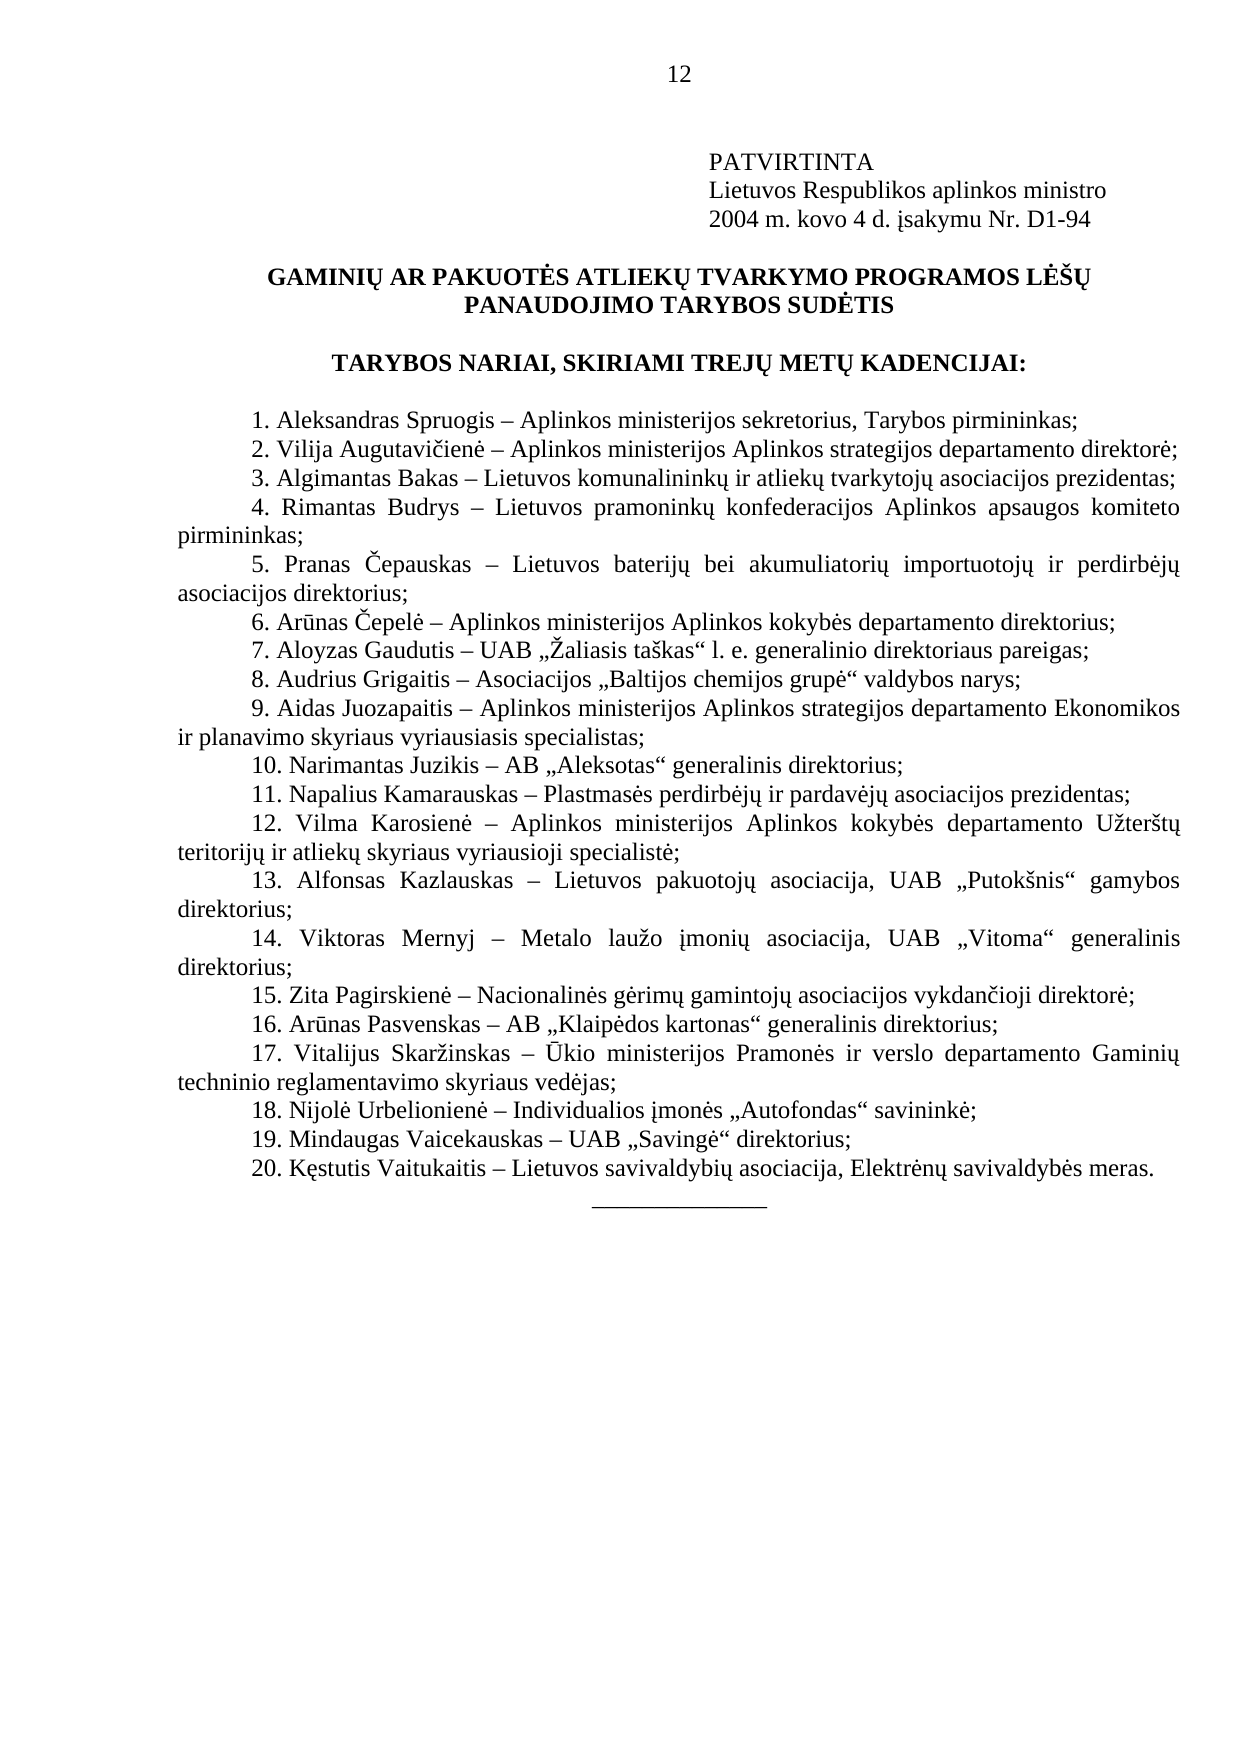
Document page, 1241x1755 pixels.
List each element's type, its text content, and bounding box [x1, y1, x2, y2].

text 9. Aidas Juozapaitis – Aplinkos ministerijos Aplinkos strategijos departamento Ekonomikos ir planavimo skyriaus vyriausiasis specialistas; [177, 693, 1181, 751]
text 15. Zita Pagirskienė – Nacionalinės gėrimų gamintojų asociacijos vykdančioji direktorė; [177, 981, 1181, 1009]
text 2. Vilija Augutavičienė – Aplinkos ministerijos Aplinkos strategijos departamento direktorė; [177, 434, 1181, 463]
text 18. Nijolė Urbelionienė – Individualios įmonės „Autofondas“ savininkė; [177, 1096, 1181, 1124]
text 13. Alfonsas Kazlauskas – Lietuvos pakuotojų asociacija, UAB „Putokšnis“ gamybos direktorius; [177, 866, 1181, 923]
text 7. Aloyzas Gaudutis – UAB „Žaliasis taškas“ l. e. generalinio direktoriaus pareigas; [177, 636, 1181, 664]
text ______________ [177, 1182, 1181, 1211]
text 12. Vilma Karosienė – Aplinkos ministerijos Aplinkos kokybės departamento Užterštų teritorijų ir atliekų skyriaus vyriausioji specialistė; [177, 808, 1181, 866]
text 20. Kęstutis Vaitukaitis – Lietuvos savivaldybių asociacija, Elektrėnų savivaldybės meras. [177, 1153, 1181, 1182]
text 1. Aleksandras Spruogis – Aplinkos ministerijos sekretorius, Tarybos pirmininkas; [177, 406, 1181, 434]
text GAMINIŲ AR PAKUOTĖS ATLIEKŲ TVARKYMO PROGRAMOS LĖŠŲ PANAUDOJIMO TARYBOS SUDĖTIS [177, 262, 1181, 319]
text Lietuvos Respublikos aplinkos ministro [177, 176, 1181, 204]
text PATVIRTINTA [177, 147, 1181, 176]
text 19. Mindaugas Vaicekauskas – UAB „Savingė“ direktorius; [177, 1124, 1181, 1153]
text 5. Pranas Čepauskas – Lietuvos baterijų bei akumuliatorių importuotojų ir perdirbėjų asociacijos direktorius; [177, 549, 1181, 607]
text 4. Rimantas Budrys – Lietuvos pramoninkų konfederacijos Aplinkos apsaugos komiteto pirmininkas; [177, 492, 1181, 549]
text TARYBOS NARIAI, SKIRIAMI TREJŲ METŲ KADENCIJAI: [177, 348, 1181, 377]
text 10. Narimantas Juzikis – AB „Aleksotas“ generalinis direktorius; [177, 751, 1181, 779]
text 11. Napalius Kamarauskas – Plastmasės perdirbėjų ir pardavėjų asociacijos prezidentas; [177, 779, 1181, 808]
text 8. Audrius Grigaitis – Asociacijos „Baltijos chemijos grupė“ valdybos narys; [177, 664, 1181, 693]
text 16. Arūnas Pasvenskas – AB „Klaipėdos kartonas“ generalinis direktorius; [177, 1009, 1181, 1038]
text 2004 m. kovo 4 d. įsakymu Nr. D1-94 [177, 204, 1181, 233]
text 3. Algimantas Bakas – Lietuvos komunalininkų ir atliekų tvarkytojų asociacijos prezidentas; [177, 463, 1181, 492]
text 6. Arūnas Čepelė – Aplinkos ministerijos Aplinkos kokybės departamento direktorius; [177, 607, 1181, 636]
text 14. Viktoras Mernyj – Metalo laužo įmonių asociacija, UAB „Vitoma“ generalinis direktorius; [177, 923, 1181, 981]
text 17. Vitalijus Skaržinskas – Ūkio ministerijos Pramonės ir verslo departamento Gaminių techninio reglamentavimo skyriaus vedėjas; [177, 1038, 1181, 1096]
